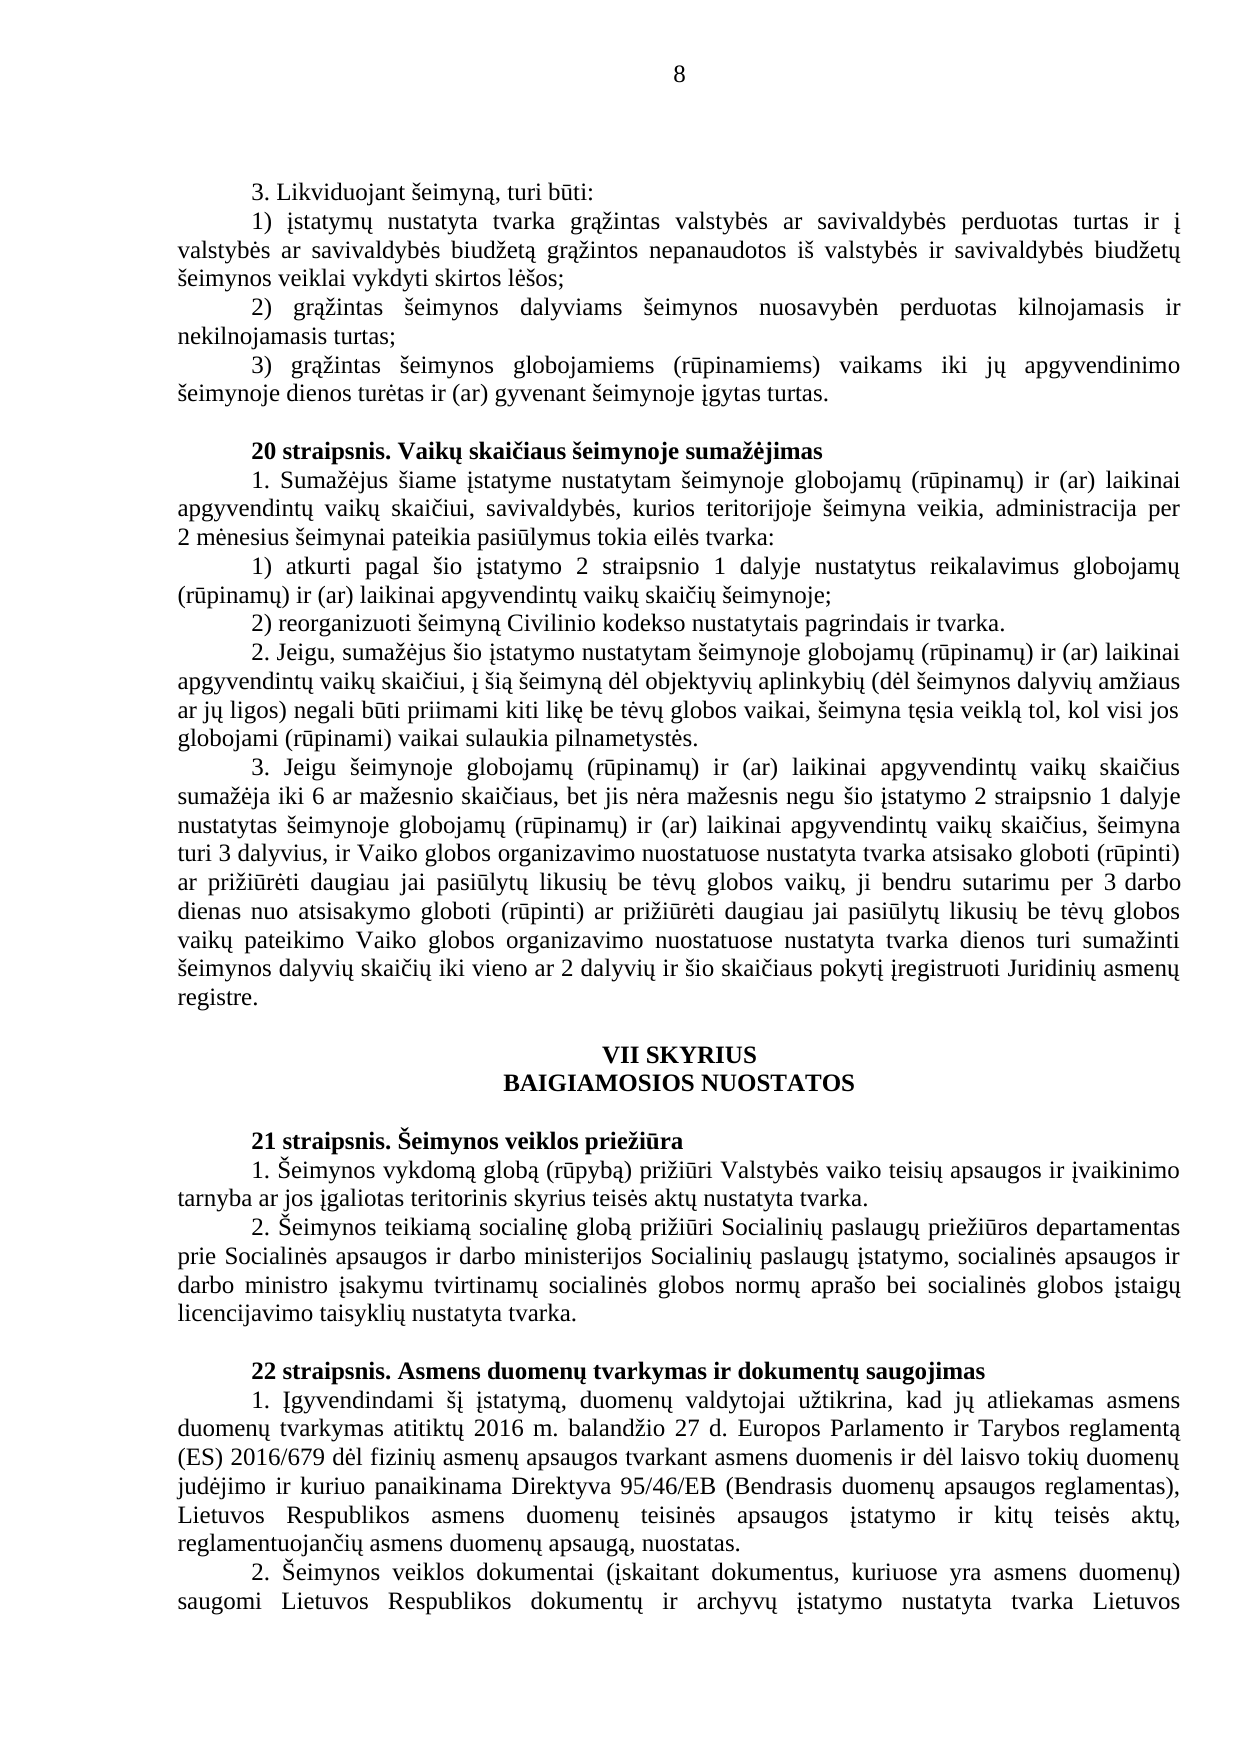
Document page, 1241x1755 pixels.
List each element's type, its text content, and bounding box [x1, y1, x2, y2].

text 3. Likviduojant šeimyną, turi būti: [177, 177, 1181, 206]
text 1) atkurti pagal šio įstatymo 2 straipsnio 1 dalyje nustatytus reikalavimus globojamų (rūpinamų) ir (ar) laikinai apgyvendintų vaikų skaičių šeimynoje; [177, 551, 1181, 608]
text 2. Šeimynos teikiamą socialinę globą prižiūri Socialinių paslaugų priežiūros departamentas prie Socialinės apsaugos ir darbo ministerijos Socialinių paslaugų įstatymo, socialinės apsaugos ir darbo ministro įsakymu tvirtinamų socialinės globos normų aprašo bei socialinės globos įstaigų licencijavimo taisyklių nustatyta tvarka. [177, 1212, 1181, 1327]
text 2) reorganizuoti šeimyną Civilinio kodekso nustatytais pagrindais ir tvarka. [177, 608, 1181, 637]
text VII SKYRIUS [177, 1040, 1181, 1068]
text 2. Jeigu, sumažėjus šio įstatymo nustatytam šeimynoje globojamų (rūpinamų) ir (ar) laikinai apgyvendintų vaikų skaičiui, į šią šeimyną dėl objektyvių aplinkybių (dėl šeimynos dalyvių amžiaus ar jų ligos) negali būti priimami kiti likę be tėvų globos vaikai, šeimyna tęsia veiklą tol, kol visi jos globojami (rūpinami) vaikai sulaukia pilnametystės. [177, 637, 1181, 752]
text 1. Sumažėjus šiame įstatyme nustatytam šeimynoje globojamų (rūpinamų) ir (ar) laikinai apgyvendintų vaikų skaičiui, savivaldybės, kurios teritorijoje šeimyna veikia, administracija per 2 mėnesius šeimynai pateikia pasiūlymus tokia eilės tvarka: [177, 465, 1181, 551]
text 2. Šeimynos veiklos dokumentai (įskaitant dokumentus, kuriuose yra asmens duomenų) saugomi Lietuvos Respublikos dokumentų ir archyvų įstatymo nustatyta tvarka Lietuvos [177, 1557, 1181, 1615]
text 20 straipsnis. Vaikų skaičiaus šeimynoje sumažėjimas [177, 436, 1181, 465]
text 3) grąžintas šeimynos globojamiems (rūpinamiems) vaikams iki jų apgyvendinimo šeimynoje dienos turėtas ir (ar) gyvenant šeimynoje įgytas turtas. [177, 350, 1181, 407]
text 22 straipsnis. Asmens duomenų tvarkymas ir dokumentų saugojimas [177, 1356, 1181, 1385]
text 1. Įgyvendindami šį įstatymą, duomenų valdytojai užtikrina, kad jų atliekamas asmens duomenų tvarkymas atitiktų 2016 m. balandžio 27 d. Europos Parlamento ir Tarybos reglamentą (ES) 2016/679 dėl fizinių asmenų apsaugos tvarkant asmens duomenis ir dėl laisvo tokių duomenų judėjimo ir kuriuo panaikinama Direktyva 95/46/EB (Bendrasis duomenų apsaugos reglamentas), Lietuvos Respublikos asmens duomenų teisinės apsaugos įstatymo ir kitų teisės aktų, reglamentuojančių asmens duomenų apsaugą, nuostatas. [177, 1385, 1181, 1557]
text 1) įstatymų nustatyta tvarka grąžintas valstybės ar savivaldybės perduotas turtas ir į valstybės ar savivaldybės biudžetą grąžintos nepanaudotos iš valstybės ir savivaldybės biudžetų šeimynos veiklai vykdyti skirtos lėšos; [177, 206, 1181, 292]
text BAIGIAMOSIOS NUOSTATOS [177, 1068, 1181, 1097]
text 3. Jeigu šeimynoje globojamų (rūpinamų) ir (ar) laikinai apgyvendintų vaikų skaičius sumažėja iki 6 ar mažesnio skaičiaus, bet jis nėra mažesnis negu šio įstatymo 2 straipsnio 1 dalyje nustatytas šeimynoje globojamų (rūpinamų) ir (ar) laikinai apgyvendintų vaikų skaičius, šeimyna turi 3 dalyvius, ir Vaiko globos organizavimo nuostatuose nustatyta tvarka atsisako globoti (rūpinti) ar prižiūrėti daugiau jai pasiūlytų likusių be tėvų globos vaikų, ji bendru sutarimu per 3 darbo dienas nuo atsisakymo globoti (rūpinti) ar prižiūrėti daugiau jai pasiūlytų likusių be tėvų globos vaikų pateikimo Vaiko globos organizavimo nuostatuose nustatyta tvarka dienos turi sumažinti šeimynos dalyvių skaičių iki vieno ar 2 dalyvių ir šio skaičiaus pokytį įregistruoti Juridinių asmenų registre. [177, 752, 1181, 1011]
text 21 straipsnis. Šeimynos veiklos priežiūra [177, 1126, 1181, 1155]
text 1. Šeimynos vykdomą globą (rūpybą) prižiūri Valstybės vaiko teisių apsaugos ir įvaikinimo tarnyba ar jos įgaliotas teritorinis skyrius teisės aktų nustatyta tvarka. [177, 1155, 1181, 1212]
text 2) grąžintas šeimynos dalyviams šeimynos nuosavybėn perduotas kilnojamasis ir nekilnojamasis turtas; [177, 292, 1181, 350]
